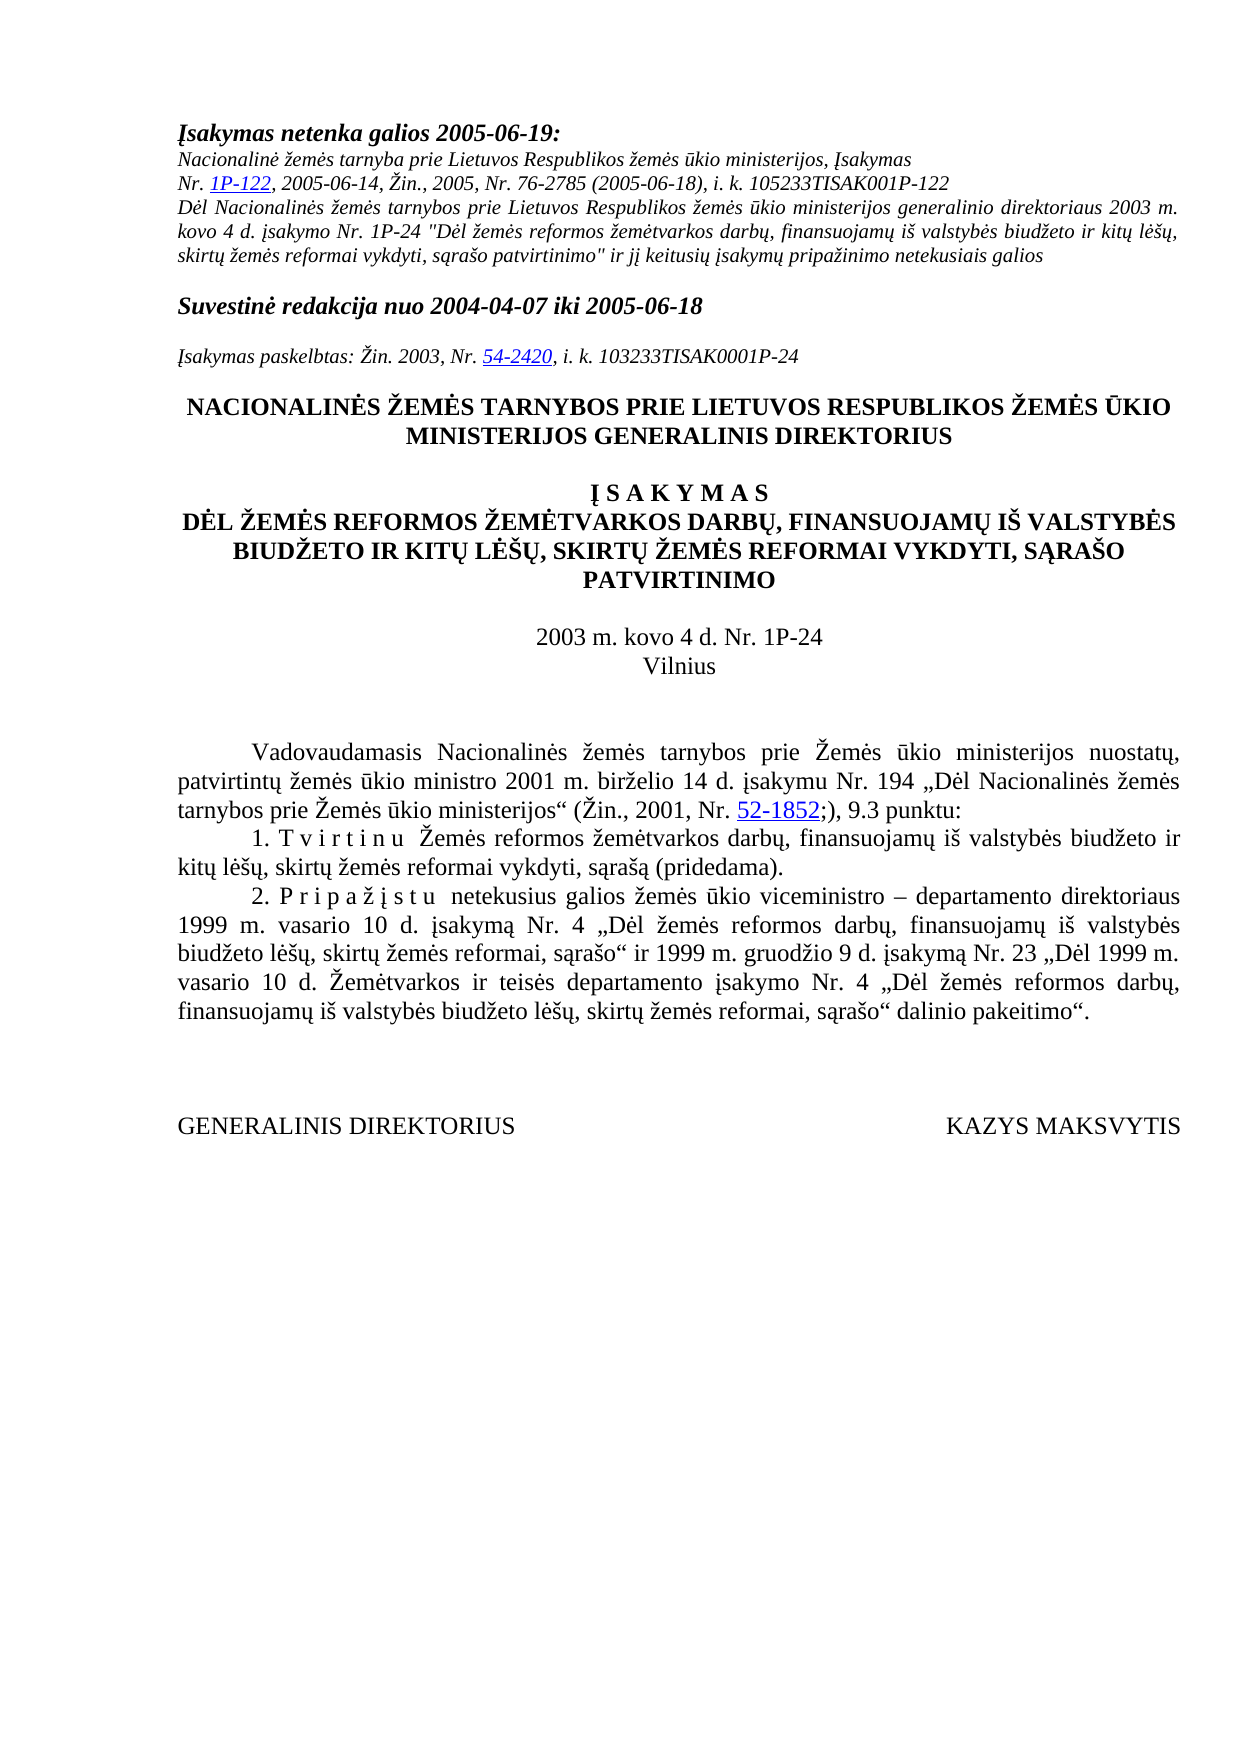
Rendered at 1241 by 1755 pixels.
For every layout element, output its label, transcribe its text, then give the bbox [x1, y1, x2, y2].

text Į S A K Y M A S [177, 478, 1181, 507]
text Dėl Nacionalinės žemės tarnybos prie Lietuvos Respublikos žemės ūkio ministerijos generalinio direktoriaus 2003 m. kovo 4 d. įsakymo Nr. 1P-24 "Dėl žemės reformos žemėtvarkos darbų, finansuojamų iš valstybės biudžeto ir kitų lėšų, skirtų žemės reformai vykdyti, sąrašo patvirtinimo" ir jį keitusių įsakymų pripažinimo netekusiais galios [177, 195, 1181, 267]
text GENERALINIS DIREKTORIUS KAZYS MAKSVYTIS [177, 1111, 1181, 1140]
text DĖL ŽEMĖS REFORMOS ŽEMĖTVARKOS DARBŲ, FINANSUOJAMŲ IŠ VALSTYBĖS BIUDŽETO IR KITŲ LĖŠŲ, SKIRTŲ ŽEMĖS REFORMAI VYKDYTI, SĄRAŠO PATVIRTINIMO [177, 507, 1181, 593]
text Nacionalinė žemės tarnyba prie Lietuvos Respublikos žemės ūkio ministerijos, Įsakymas [177, 147, 1181, 171]
text NACIONALINĖS ŽEMĖS TARNYBOS PRIE LIETUVOS RESPUBLIKOS ŽEMĖS ŪKIO MINISTERIJOS GENERALINIS DIREKTORIUS [177, 392, 1181, 450]
text 2003 m. kovo 4 d. Nr. 1P-24 [177, 622, 1181, 651]
text Įsakymas paskelbtas: Žin. 2003, Nr. 54-2420, i. k. 103233TISAK0001P-24 [177, 344, 1181, 368]
text 1. Tvirtinu Žemės reformos žemėtvarkos darbų, finansuojamų iš valstybės biudžeto ir kitų lėšų, skirtų žemės reformai vykdyti, sąrašą (pridedama). [177, 823, 1181, 881]
text Įsakymas netenka galios 2005-06-19: [177, 118, 1181, 147]
text Nr. 1P-122, 2005-06-14, Žin., 2005, Nr. 76-2785 (2005-06-18), i. k. 105233TISAK001P-122 [177, 171, 1181, 195]
text Vilnius [177, 651, 1181, 680]
text 2. Pripažįstu netekusius galios žemės ūkio viceministro – departamento direktoriaus 1999 m. vasario 10 d. įsakymą Nr. 4 „Dėl žemės reformos darbų, finansuojamų iš valstybės biudžeto lėšų, skirtų žemės reformai, sąrašo“ ir 1999 m. gruodžio 9 d. įsakymą Nr. 23 „Dėl 1999 m. vasario 10 d. Žemėtvarkos ir teisės departamento įsakymo Nr. 4 „Dėl žemės reformos darbų, finansuojamų iš valstybės biudžeto lėšų, skirtų žemės reformai, sąrašo“ dalinio pakeitimo“. [177, 881, 1181, 1025]
text Vadovaudamasis Nacionalinės žemės tarnybos prie Žemės ūkio ministerijos nuostatų, patvirtintų žemės ūkio ministro 2001 m. birželio 14 d. įsakymu Nr. 194 „Dėl Nacionalinės žemės tarnybos prie Žemės ūkio ministerijos“ (Žin., 2001, Nr. 52-1852;), 9.3 punktu: [177, 737, 1181, 823]
text Suvestinė redakcija nuo 2004-04-07 iki 2005-06-18 [177, 291, 1181, 320]
